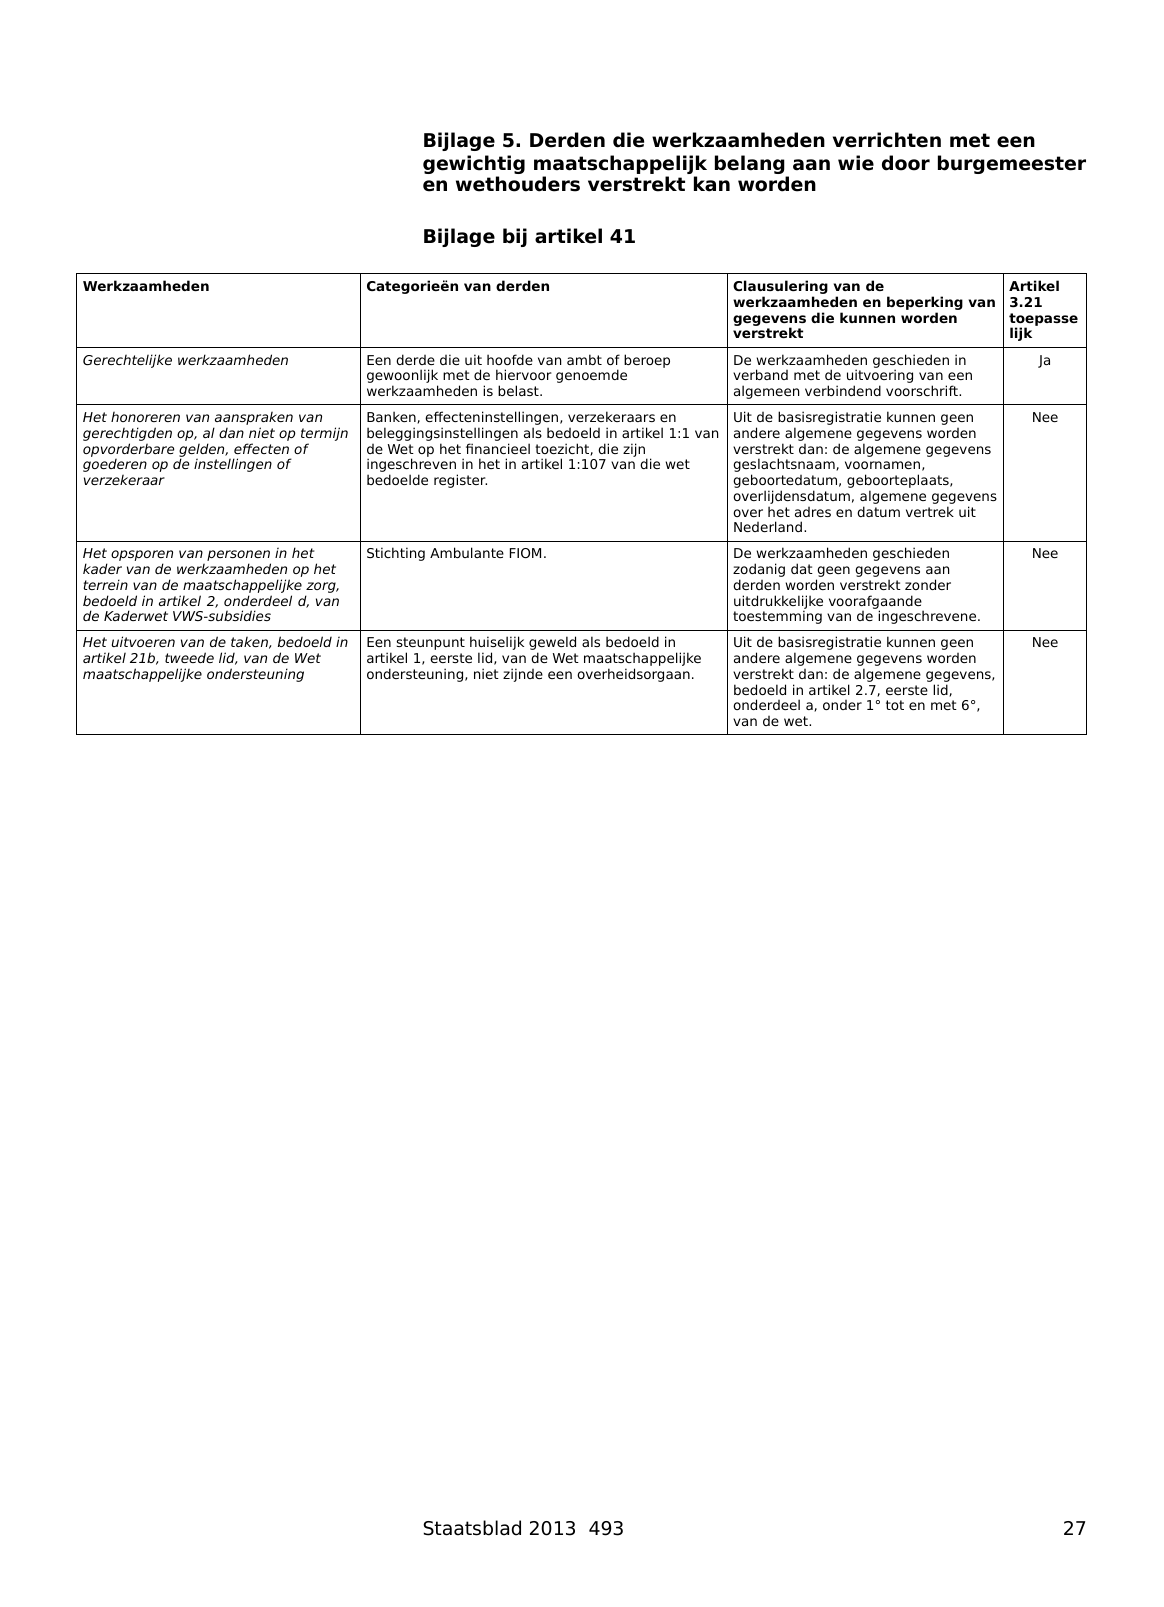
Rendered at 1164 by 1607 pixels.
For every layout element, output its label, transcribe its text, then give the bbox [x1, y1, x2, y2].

table_cell Ja [1004, 348, 1086, 404]
table_header Werkzaamheden [77, 274, 360, 347]
subtitle Bijlage bij artikel 41 [422, 226, 1087, 248]
table_cell Nee [1004, 542, 1086, 629]
table_cell Een derde die uit hoofde van ambt of beroep gewoonlijk met de hiervoor genoemde werkzaamheden is belast. [361, 348, 727, 404]
table_header Categorieën van derden [361, 274, 727, 347]
table_cell Het opsporen van personen in het kader van de werkzaamheden op het terrein van de maatschappelijke zorg, bedoeld in artikel 2, onderdeel d, van de Kaderwet VWS-subsidies [77, 542, 360, 629]
table_cell Het honoreren van aanspraken van gerechtigden op, al dan niet op termijn opvorderbare gelden, effecten of goederen op de instellingen of verzekeraar [77, 405, 360, 541]
table_cell Uit de basisregistratie kunnen geen andere algemene gegevens worden verstrekt dan: de algemene gegevens, bedoeld in artikel 2.7, eerste lid, onderdeel a, onder 1° tot en met 6°, van de wet. [728, 631, 1003, 734]
table_header Artikel 3.21 toepasselijk [1004, 274, 1086, 347]
table_cell De werkzaamheden geschieden in verband met de uitvoering van een algemeen verbindend voorschrift. [728, 348, 1003, 404]
table_header Clausulering van de werkzaamheden en beperking van gegevens die kunnen worden verstrekt [728, 274, 1003, 347]
table_cell Banken, effecteninstellingen, verzekeraars en beleggingsinstellingen als bedoeld in artikel 1:1 van de Wet op het financieel toezicht, die zijn ingeschreven in het in artikel 1:107 van die wet bedoelde register. [361, 405, 727, 541]
table_cell Een steunpunt huiselijk geweld als bedoeld in artikel 1, eerste lid, van de Wet maatschappelijke ondersteuning, niet zijnde een overheidsorgaan. [361, 631, 727, 734]
table_cell Uit de basisregistratie kunnen geen andere algemene gegevens worden verstrekt dan: de algemene gegevens geslachtsnaam, voornamen, geboortedatum, geboorteplaats, overlijdensdatum, algemene gegevens over het adres en datum vertrek uit Nederland. [728, 405, 1003, 541]
table_cell Het uitvoeren van de taken, bedoeld in artikel 21b, tweede lid, van de Wet maatschappelijke ondersteuning [77, 631, 360, 734]
table_cell Nee [1004, 405, 1086, 541]
table_cell De werkzaamheden geschieden zodanig dat geen gegevens aan derden worden verstrekt zonder uitdrukkelijke voorafgaande toestemming van de ingeschrevene. [728, 542, 1003, 629]
table_cell Nee [1004, 631, 1086, 734]
subtitle Bijlage 5. Derden die werkzaamheden verrichten met een gewichtig maatschappelijk belang aan wie door burgemeester en wethouders verstrekt kan worden [422, 130, 1087, 196]
table_cell Stichting Ambulante FIOM. [361, 542, 727, 629]
table_cell Gerechtelijke werkzaamheden [77, 348, 360, 404]
